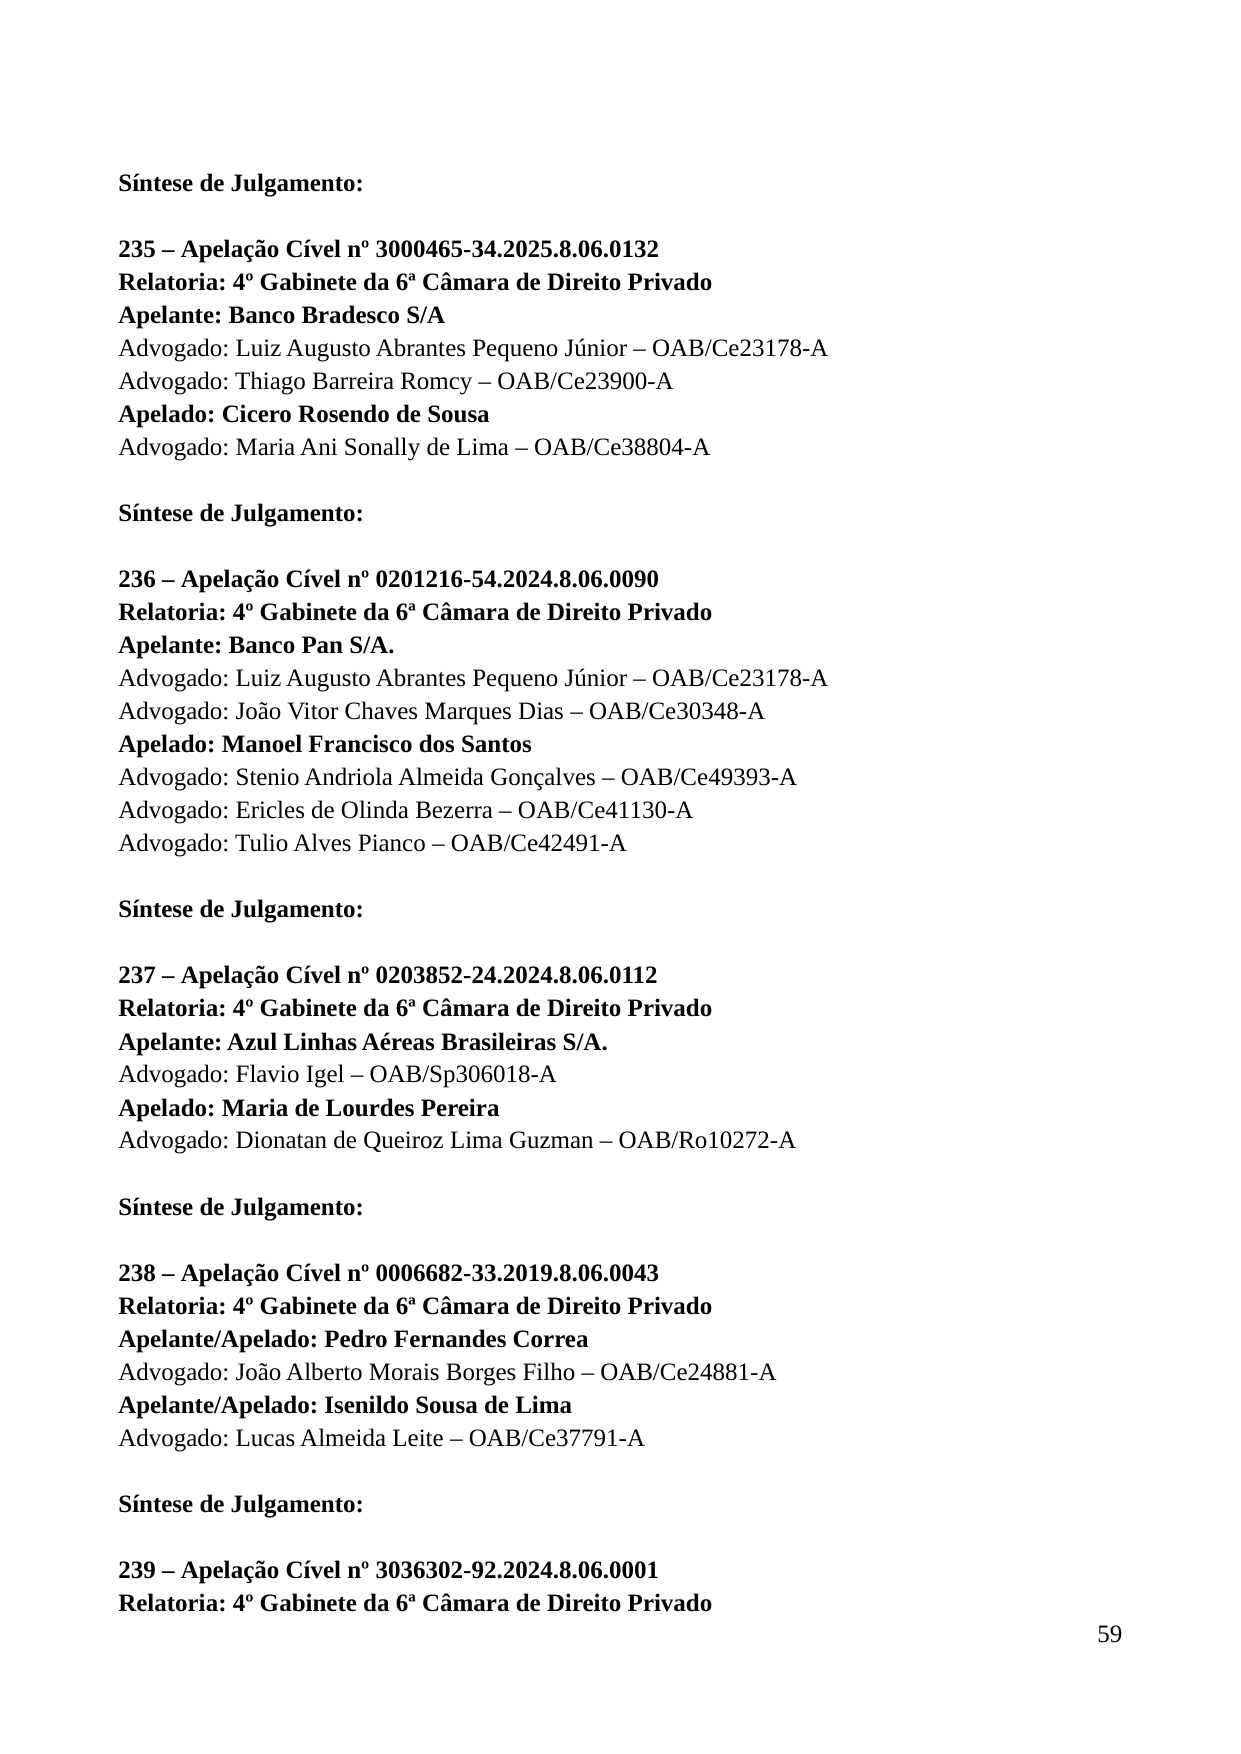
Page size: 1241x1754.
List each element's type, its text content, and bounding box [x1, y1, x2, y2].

text 235 – Apelação Cível nº 3000465-34.2025.8.06.0132 Relatoria: 4º Gabinete da 6ª Câmara de Direito Privado Apelante: Banco Bradesco S/A Advogado: Luiz Augusto Abrantes Pequeno Júnior – OAB/Ce23178-A Advogado: Thiago Barreira Romcy – OAB/Ce23900-A Apelado: Cicero Rosendo de Sousa Advogado: Maria Ani Sonally de Lima – OAB/Ce38804-A [118, 201, 1122, 461]
text Síntese de Julgamento: 237 – Apelação Cível nº 0203852-24.2024.8.06.0112 Relatoria: 4º Gabinete da 6ª Câmara de Direito Privado Apelante: Azul Linhas Aéreas Brasileiras S/A. Advogado: Flavio Igel – OAB/Sp306018-A Apelado: Maria de Lourdes Pereira Advogado: Dionatan de Queiroz Lima Guzman – OAB/Ro10272-A [118, 861, 1122, 1154]
text Síntese de Julgamento: 236 – Apelação Cível nº 0201216-54.2024.8.06.0090 Relatoria: 4º Gabinete da 6ª Câmara de Direito Privado Apelante: Banco Pan S/A. Advogado: Luiz Augusto Abrantes Pequeno Júnior – OAB/Ce23178-A Advogado: João Vitor Chaves Marques Dias – OAB/Ce30348-A Apelado: Manoel Francisco dos Santos Advogado: Stenio Andriola Almeida Gonçalves – OAB/Ce49393-A Advogado: Ericles de Olinda Bezerra – OAB/Ce41130-A Advogado: Tulio Alves Pianco – OAB/Ce42491-A [118, 465, 1122, 857]
text Síntese de Julgamento: 239 – Apelação Cível nº 3036302-92.2024.8.06.0001 Relatoria: 4º Gabinete da 6ª Câmara de Direito Privado [118, 1456, 1122, 1617]
text Síntese de Julgamento: [118, 135, 1122, 197]
text Síntese de Julgamento: 238 – Apelação Cível nº 0006682-33.2019.8.06.0043 Relatoria: 4º Gabinete da 6ª Câmara de Direito Privado Apelante/Apelado: Pedro Fernandes Correa Advogado: João Alberto Morais Borges Filho – OAB/Ce24881-A Apelante/Apelado: Isenildo Sousa de Lima Advogado: Lucas Almeida Leite – OAB/Ce37791-A [118, 1159, 1122, 1452]
